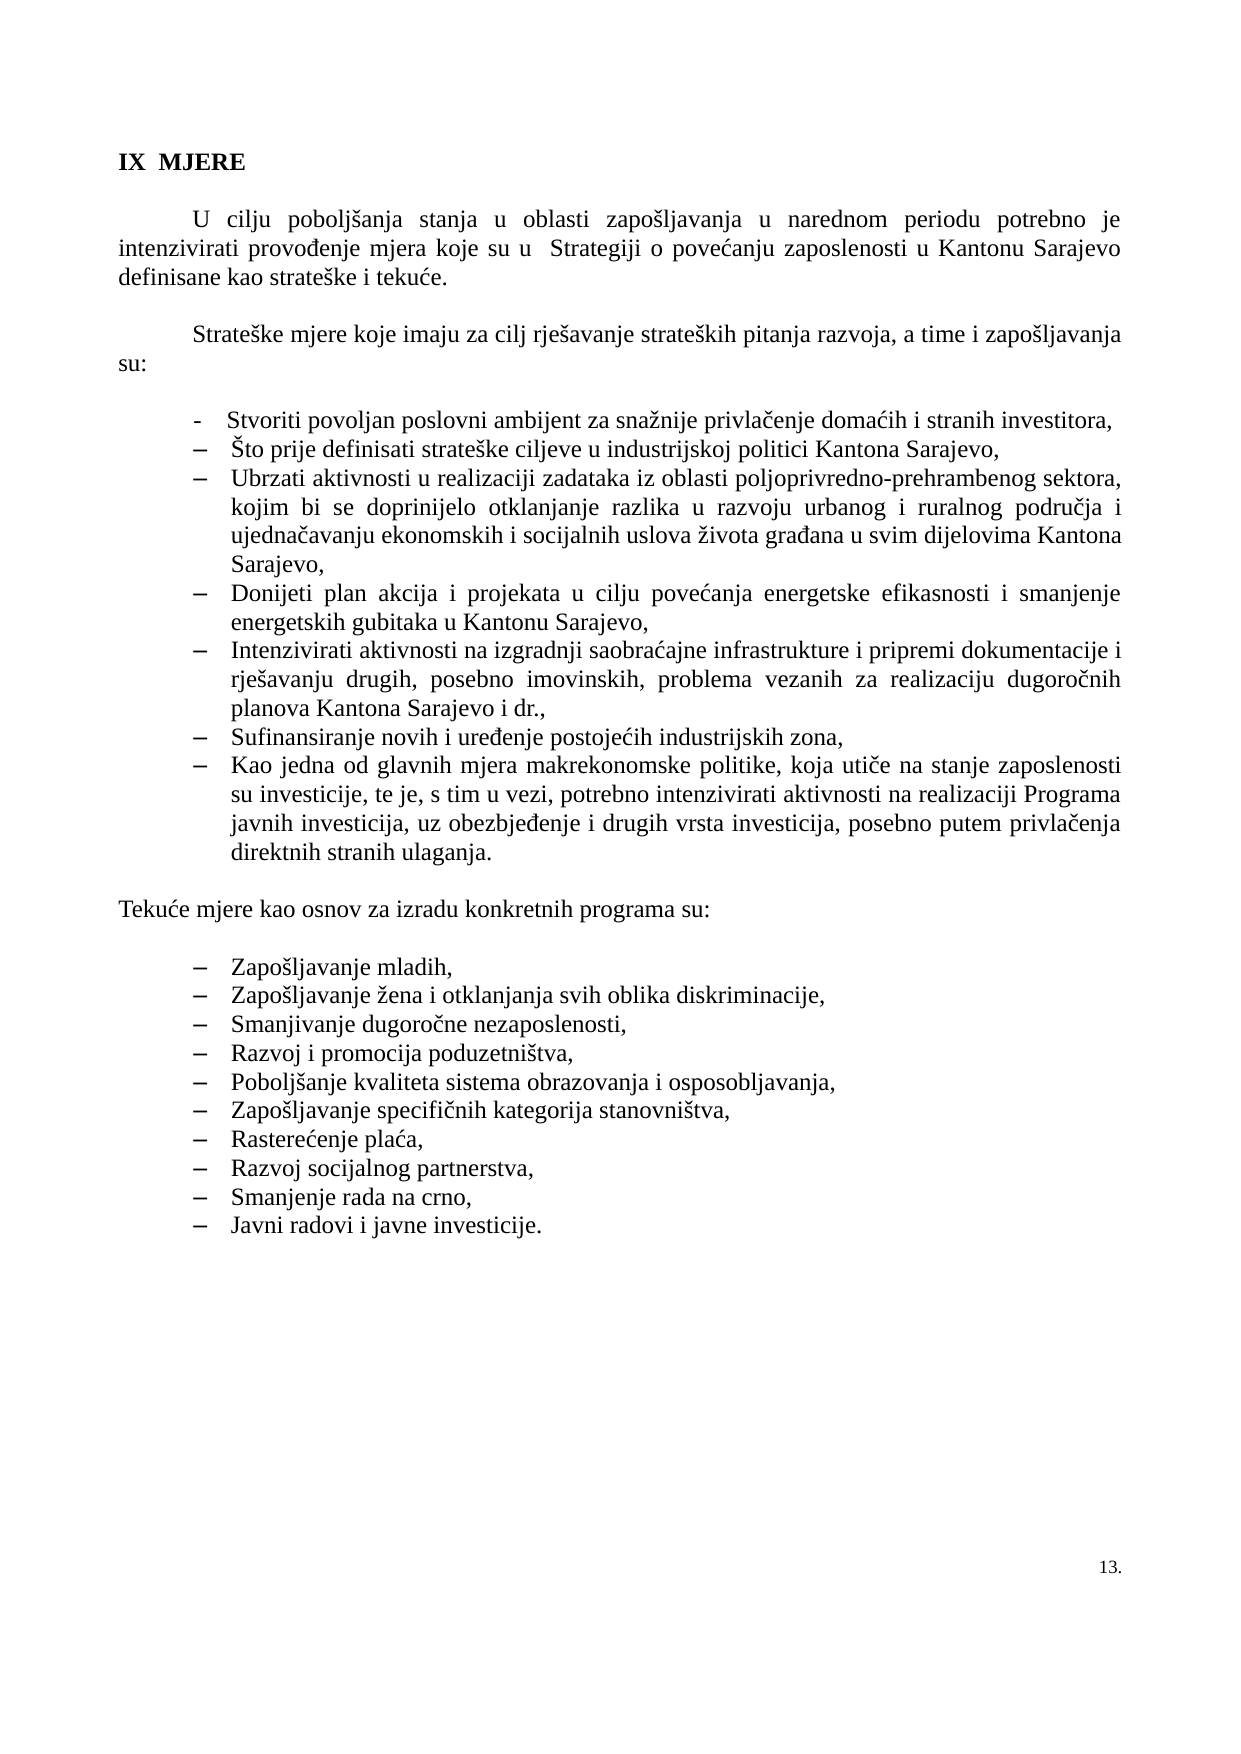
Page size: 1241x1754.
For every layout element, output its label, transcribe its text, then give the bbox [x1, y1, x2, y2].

list Rasterećenje plaća, [193, 1124, 1122, 1153]
list Kao jedna od glavnih mjera makrekonomske politike, koja utiče na stanje zaposlenosti su investicije, te je, s tim u vezi, potrebno intenzivirati aktivnosti na realizaciji Programa javnih investicija, uz obezbjeđenje i drugih vrsta investicija, posebno putem privlačenja direktnih stranih ulaganja. [193, 751, 1122, 866]
text IX MJERE [118, 147, 1122, 176]
list Ubrzati aktivnosti u realizaciji zadataka iz oblasti poljoprivredno-prehrambenog sektora, kojim bi se doprinijelo otklanjanje razlika u razvoju urbanog i ruralnog područja i ujednačavanju ekonomskih i socijalnih uslova života građana u svim dijelovima Kantona Sarajevo, [193, 463, 1122, 578]
list Zapošljavanje specifičnih kategorija stanovništva, [193, 1096, 1122, 1124]
list Intenzivirati aktivnosti na izgradnji saobraćajne infrastrukture i pripremi dokumentacije i rješavanju drugih, posebno imovinskih, problema vezanih za realizaciju dugoročnih planova Kantona Sarajevo i dr., [193, 636, 1122, 722]
list Poboljšanje kvaliteta sistema obrazovanja i osposobljavanja, [193, 1067, 1122, 1096]
list Smanjivanje dugoročne nezaposlenosti, [193, 1009, 1122, 1038]
text Tekuće mjere kao osnov za izradu konkretnih programa su: [118, 894, 1122, 923]
list - Stvoriti povoljan poslovni ambijent za snažnije privlačenje domaćih i stranih investitora, [118, 406, 1122, 434]
list Zapošljavanje žena i otklanjanja svih oblika diskriminacije, [193, 981, 1122, 1009]
list Smanjenje rada na crno, [193, 1182, 1122, 1211]
list Što prije definisati strateške ciljeve u industrijskoj politici Kantona Sarajevo, [193, 434, 1122, 463]
text Strateške mjere koje imaju za cilj rješavanje strateških pitanja razvoja, a time i zapošljavanja su: [118, 319, 1122, 377]
list Donijeti plan akcija i projekata u cilju povećanja energetske efikasnosti i smanjenje energetskih gubitaka u Kantonu Sarajevo, [193, 578, 1122, 636]
text 13. [118, 1556, 1122, 1577]
text U cilju poboljšanja stanja u oblasti zapošljavanja u narednom periodu potrebno je intenzivirati provođenje mjera koje su u Strategiji o povećanju zaposlenosti u Kantonu Sarajevo definisane kao strateške i tekuće. [118, 204, 1122, 291]
list Razvoj i promocija poduzetništva, [193, 1038, 1122, 1067]
list Razvoj socijalnog partnerstva, [193, 1153, 1122, 1182]
list Javni radovi i javne investicije. [193, 1211, 1122, 1239]
list Zapošljavanje mladih, [193, 952, 1122, 981]
list Sufinansiranje novih i uređenje postojećih industrijskih zona, [193, 722, 1122, 751]
